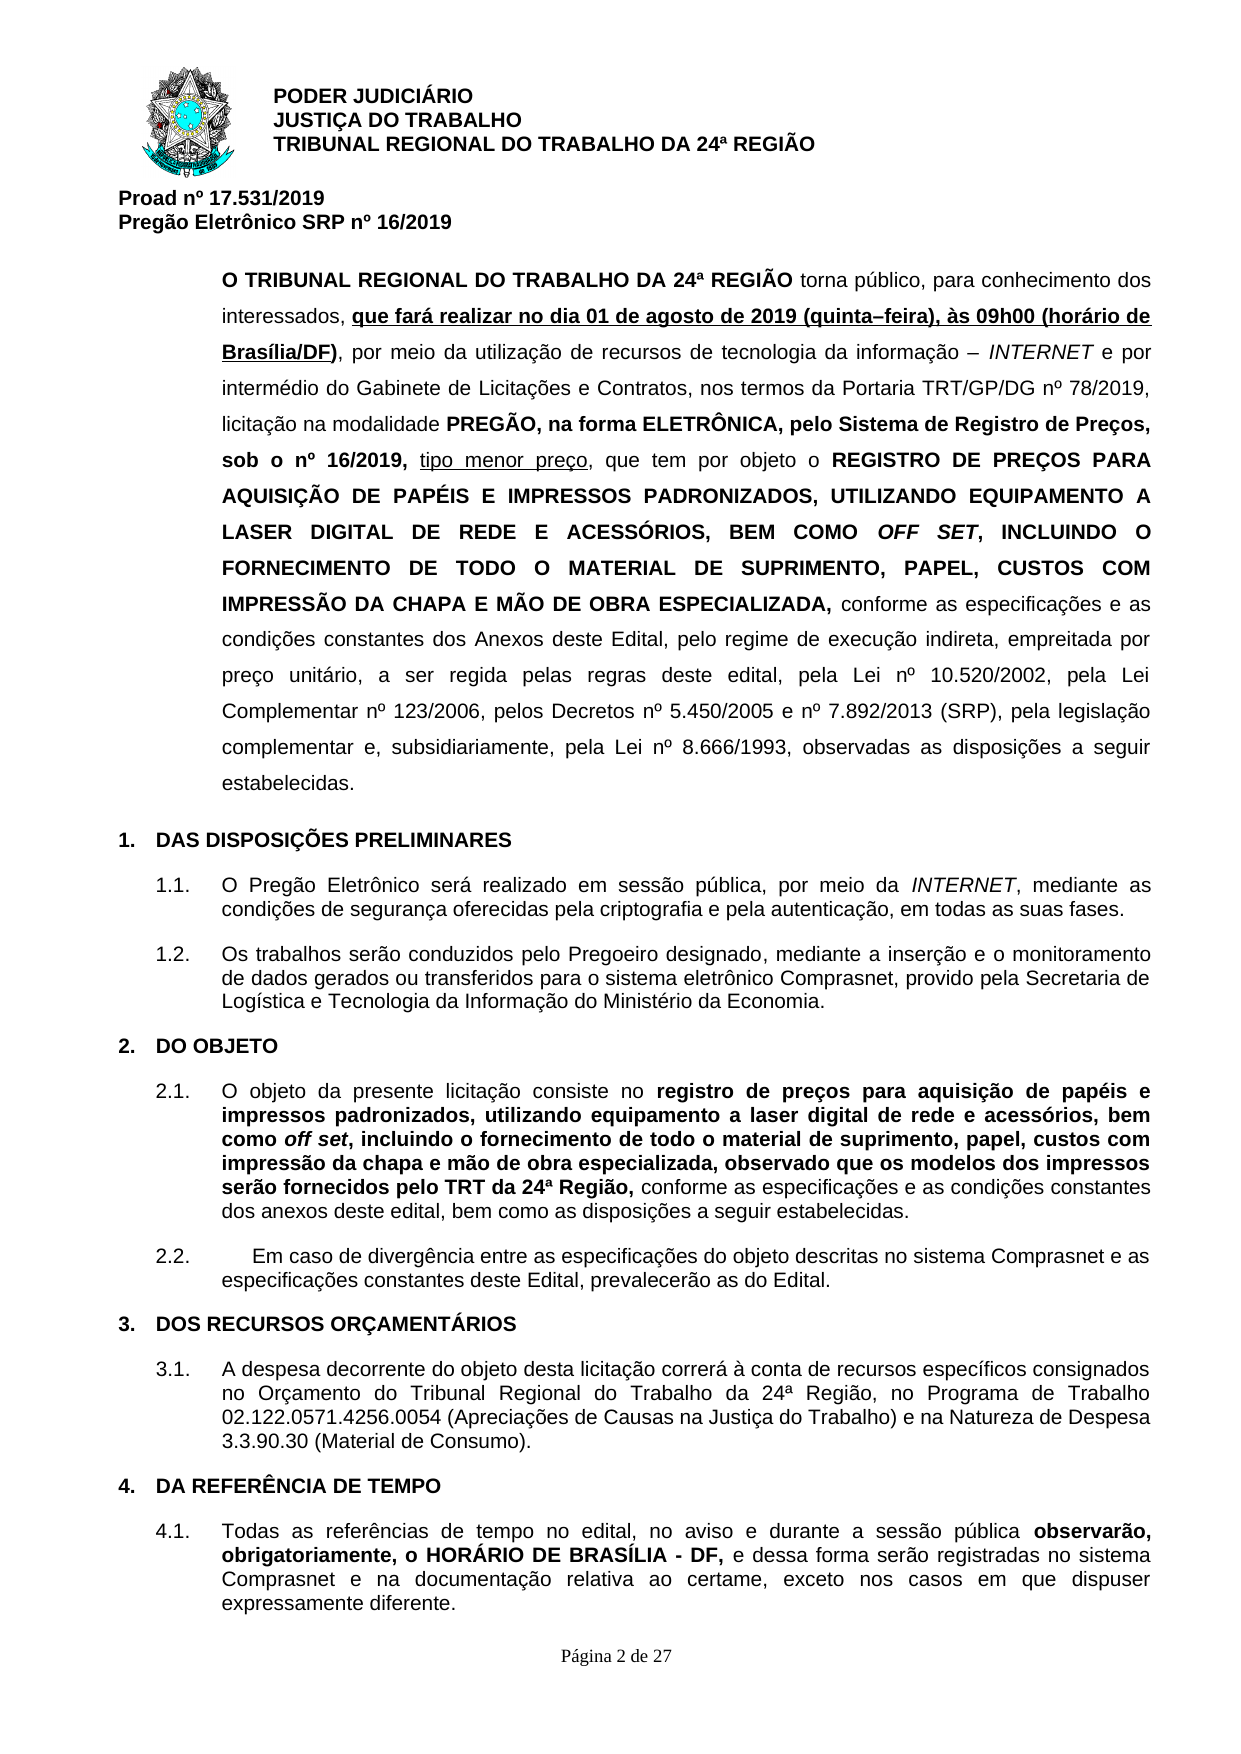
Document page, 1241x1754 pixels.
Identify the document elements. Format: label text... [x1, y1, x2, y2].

list A despesa decorrente do objeto desta licitação correrá à conta de recursos específicos consignados no Orçamento do Tribunal Regional do Trabalho da 24ª Região, no Programa de Trabalho 02.122.0571.4256.0054 (Apreciações de Causas na Justiça do Trabalho) e na Natureza de Despesa 3.3.90.30 (Material de Consumo). [156, 1357, 1152, 1453]
list O Pregão Eletrônico será realizado em sessão pública, por meio da INTERNET, mediante as condições de segurança oferecidas pela criptografia e pela autenticação, em todas as suas fases. [155, 873, 1152, 921]
picture [141, 66, 236, 178]
list DA REFERÊNCIA DE TEMPO [118, 1474, 1152, 1498]
list Em caso de divergência entre as especificações do objeto descritas no sistema Comprasnet e as especificações constantes deste Edital, prevalecerão as do Edital. [155, 1243, 1152, 1291]
list O objeto da presente licitação consiste no registro de preços para aquisição de papéis e impressos padronizados, utilizando equipamento a laser digital de rede e acessórios, bem como off set, incluindo o fornecimento de todo o material de suprimento, papel, custos com impressão da chapa e mão de obra especializada, observado que os modelos dos impressos serão fornecidos pelo TRT da 24ª Região, conforme as especificações e as condições constantes dos anexos deste edital, bem como as disposições a seguir estabelecidas. [155, 1079, 1152, 1223]
list DAS DISPOSIÇÕES PRELIMINARES [118, 828, 1152, 852]
list Todas as referências de tempo no edital, no aviso e durante a sessão pública observarão, obrigatoriamente, o HORÁRIO DE BRASÍLIA - DF, e dessa forma serão registradas no sistema Comprasnet e na documentação relativa ao certame, exceto nos casos em que dispuser expressamente diferente. [155, 1518, 1152, 1614]
list DOS RECURSOS ORÇAMENTÁRIOS [118, 1312, 1152, 1336]
list Os trabalhos serão conduzidos pelo Pregoeiro designado, mediante a inserção e o monitoramento de dados gerados ou transferidos para o sistema eletrônico Comprasnet, provido pela Secretaria de Logística e Tecnologia da Informação do Ministério da Economia. [155, 941, 1152, 1013]
text O TRIBUNAL REGIONAL DO TRABALHO DA 24ª REGIÃO torna público, para conhecimento dos interessados, que fará realizar no dia 01 de agosto de 2019 (quinta–feira), às 09h00 (horário de Brasília/DF), por meio da utilização de recursos de tecnologia da informação – INTERNET e por intermédio do Gabinete de Licitações e Contratos, nos termos da Portaria TRT/GP/DG nº 78/2019, licitação na modalidade PREGÃO, na forma ELETRÔNICA, pelo Sistema de Registro de Preços, sob o nº 16/2019, tipo menor preço, que tem por objeto o REGISTRO DE PREÇOS PARA AQUISIÇÃO DE PAPÉIS E IMPRESSOS PADRONIZADOS, UTILIZANDO EQUIPAMENTO A LASER DIGITAL DE REDE E ACESSÓRIOS, BEM COMO OFF SET, INCLUINDO O FORNECIMENTO DE TODO O MATERIAL DE SUPRIMENTO, PAPEL, CUSTOS COM IMPRESSÃO DA CHAPA E MÃO DE OBRA ESPECIALIZADA, conforme as especificações e as condições constantes dos Anexos deste Edital, pelo regime de execução indireta, empreitada por preço unitário, a ser regida pelas regras deste edital, pela Lei nº 10.520/2002, pela Lei Complementar nº 123/2006, pelos Decretos nº 5.450/2005 e nº 7.892/2013 (SRP), pela legislação complementar e, subsidiariamente, pela Lei nº 8.666/1993, observadas as disposições a seguir estabelecidas. [222, 268, 1152, 795]
list DO OBJETO [118, 1034, 1152, 1058]
